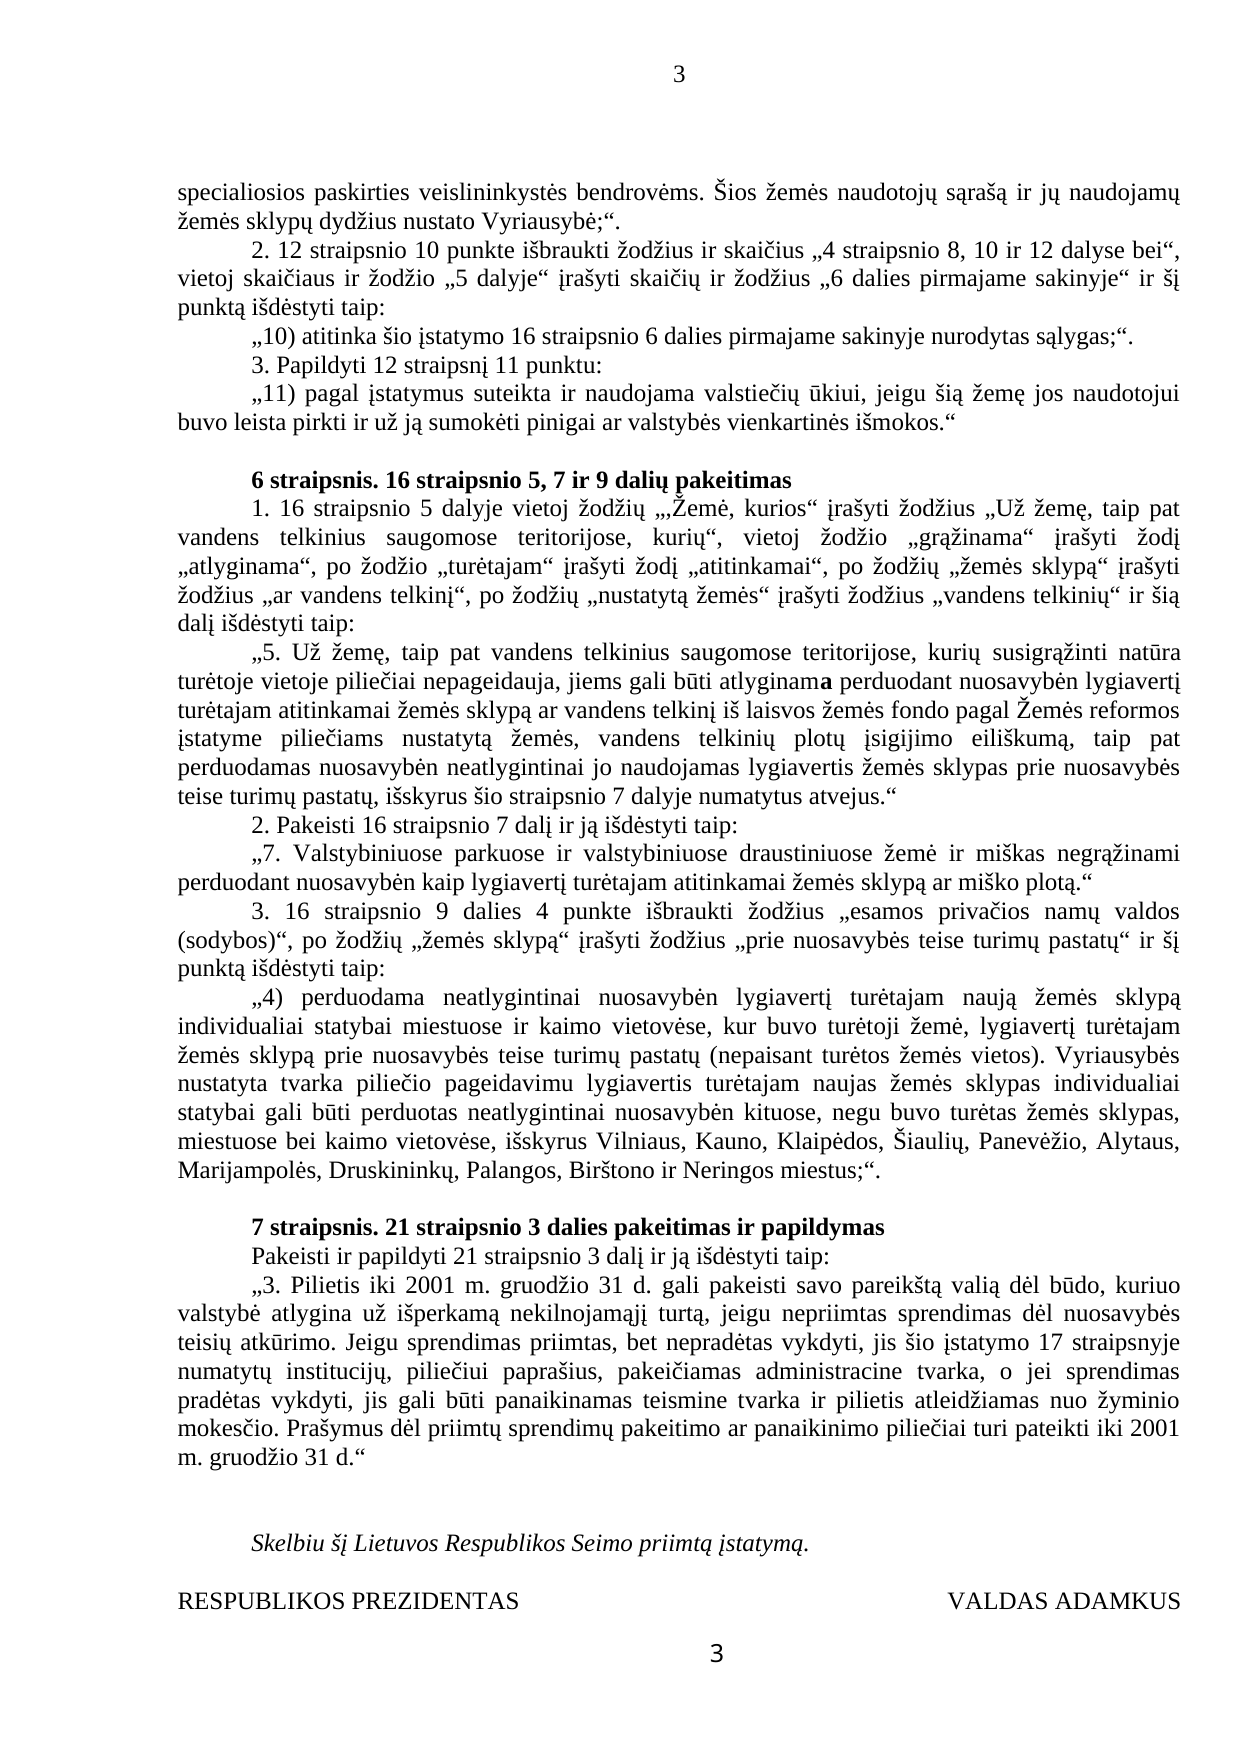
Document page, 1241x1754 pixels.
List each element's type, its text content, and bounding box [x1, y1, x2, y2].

text RESPUBLIKOS PREZIDENTAS VALDAS ADAMKUS [177, 1586, 1181, 1615]
text specialiosios paskirties veislininkystės bendrovėms. Šios žemės naudotojų sąrašą ir jų naudojamų žemės sklypų dydžius nustato Vyriausybė;“. [177, 177, 1181, 235]
text „7. Valstybiniuose parkuose ir valstybiniuose draustiniuose žemė ir miškas negrąžinami perduodant nuosavybėn kaip lygiavertį turėtajam atitinkamai žemės sklypą ar miško plotą.“ [177, 838, 1181, 896]
text 7 straipsnis. 21 straipsnio 3 dalies pakeitimas ir papildymas [177, 1212, 1181, 1241]
text 1. 16 straipsnio 5 dalyje vietoj žodžių „,Žemė, kurios“ įrašyti žodžius „Už žemę, taip pat vandens telkinius saugomose teritorijose, kurių“, vietoj žodžio „grąžinama“ įrašyti žodį „atlyginama“, po žodžio „turėtajam“ įrašyti žodį „atitinkamai“, po žodžių „žemės sklypą“ įrašyti žodžius „ar vandens telkinį“, po žodžių „nustatytą žemės“ įrašyti žodžius „vandens telkinių“ ir šią dalį išdėstyti taip: [177, 493, 1181, 637]
text „10) atitinka šio įstatymo 16 straipsnio 6 dalies pirmajame sakinyje nurodytas sąlygas;“. [177, 321, 1181, 350]
text 3. Papildyti 12 straipsnį 11 punktu: [177, 350, 1181, 378]
text „11) pagal įstatymus suteikta ir naudojama valstiečių ūkiui, jeigu šią žemę jos naudotojui buvo leista pirkti ir už ją sumokėti pinigai ar valstybės vienkartinės išmokos.“ [177, 378, 1181, 436]
text Skelbiu šį Lietuvos Respublikos Seimo priimtą įstatymą. [177, 1528, 1181, 1557]
text „4) perduodama neatlygintinai nuosavybėn lygiavertį turėtajam naują žemės sklypą individualiai statybai miestuose ir kaimo vietovėse, kur buvo turėtoji žemė, lygiavertį turėtajam žemės sklypą prie nuosavybės teise turimų pastatų (nepaisant turėtos žemės vietos). Vyriausybės nustatyta tvarka piliečio pageidavimu lygiavertis turėtajam naujas žemės sklypas individualiai statybai gali būti perduotas neatlygintinai nuosavybėn kituose, negu buvo turėtas žemės sklypas, miestuose bei kaimo vietovėse, išskyrus Vilniaus, Kauno, Klaipėdos, Šiaulių, Panevėžio, Alytaus, Marijampolės, Druskininkų, Palangos, Birštono ir Neringos miestus;“. [177, 982, 1181, 1183]
text 6 straipsnis. 16 straipsnio 5, 7 ir 9 dalių pakeitimas [177, 465, 1181, 493]
text Pakeisti ir papildyti 21 straipsnio 3 dalį ir ją išdėstyti taip: [177, 1241, 1181, 1270]
text 2. 12 straipsnio 10 punkte išbraukti žodžius ir skaičius „4 straipsnio 8, 10 ir 12 dalyse bei“, vietoj skaičiaus ir žodžio „5 dalyje“ įrašyti skaičių ir žodžius „6 dalies pirmajame sakinyje“ ir šį punktą išdėstyti taip: [177, 235, 1181, 321]
text „5. Už žemę, taip pat vandens telkinius saugomose teritorijose, kurių susigrąžinti natūra turėtoje vietoje piliečiai nepageidauja, jiems gali būti atlyginama perduodant nuosavybėn lygiavertį turėtajam atitinkamai žemės sklypą ar vandens telkinį iš laisvos žemės fondo pagal Žemės reformos įstatyme piliečiams nustatytą žemės, vandens telkinių plotų įsigijimo eiliškumą, taip pat perduodamas nuosavybėn neatlygintinai jo naudojamas lygiavertis žemės sklypas prie nuosavybės teise turimų pastatų, išskyrus šio straipsnio 7 dalyje numatytus atvejus.“ [177, 637, 1181, 810]
text 2. Pakeisti 16 straipsnio 7 dalį ir ją išdėstyti taip: [177, 810, 1181, 838]
text 3. 16 straipsnio 9 dalies 4 punkte išbraukti žodžius „esamos privačios namų valdos (sodybos)“, po žodžių „žemės sklypą“ įrašyti žodžius „prie nuosavybės teise turimų pastatų“ ir šį punktą išdėstyti taip: [177, 896, 1181, 982]
text „3. Pilietis iki 2001 m. gruodžio 31 d. gali pakeisti savo pareikštą valią dėl būdo, kuriuo valstybė atlygina už išperkamą nekilnojamąjį turtą, jeigu nepriimtas sprendimas dėl nuosavybės teisių atkūrimo. Jeigu sprendimas priimtas, bet nepradėtas vykdyti, jis šio įstatymo 17 straipsnyje numatytų institucijų, piliečiui paprašius, pakeičiamas administracine tvarka, o jei sprendimas pradėtas vykdyti, jis gali būti panaikinamas teismine tvarka ir pilietis atleidžiamas nuo žyminio mokesčio. Prašymus dėl priimtų sprendimų pakeitimo ar panaikinimo piliečiai turi pateikti iki 2001 m. gruodžio 31 d.“ [177, 1270, 1181, 1471]
